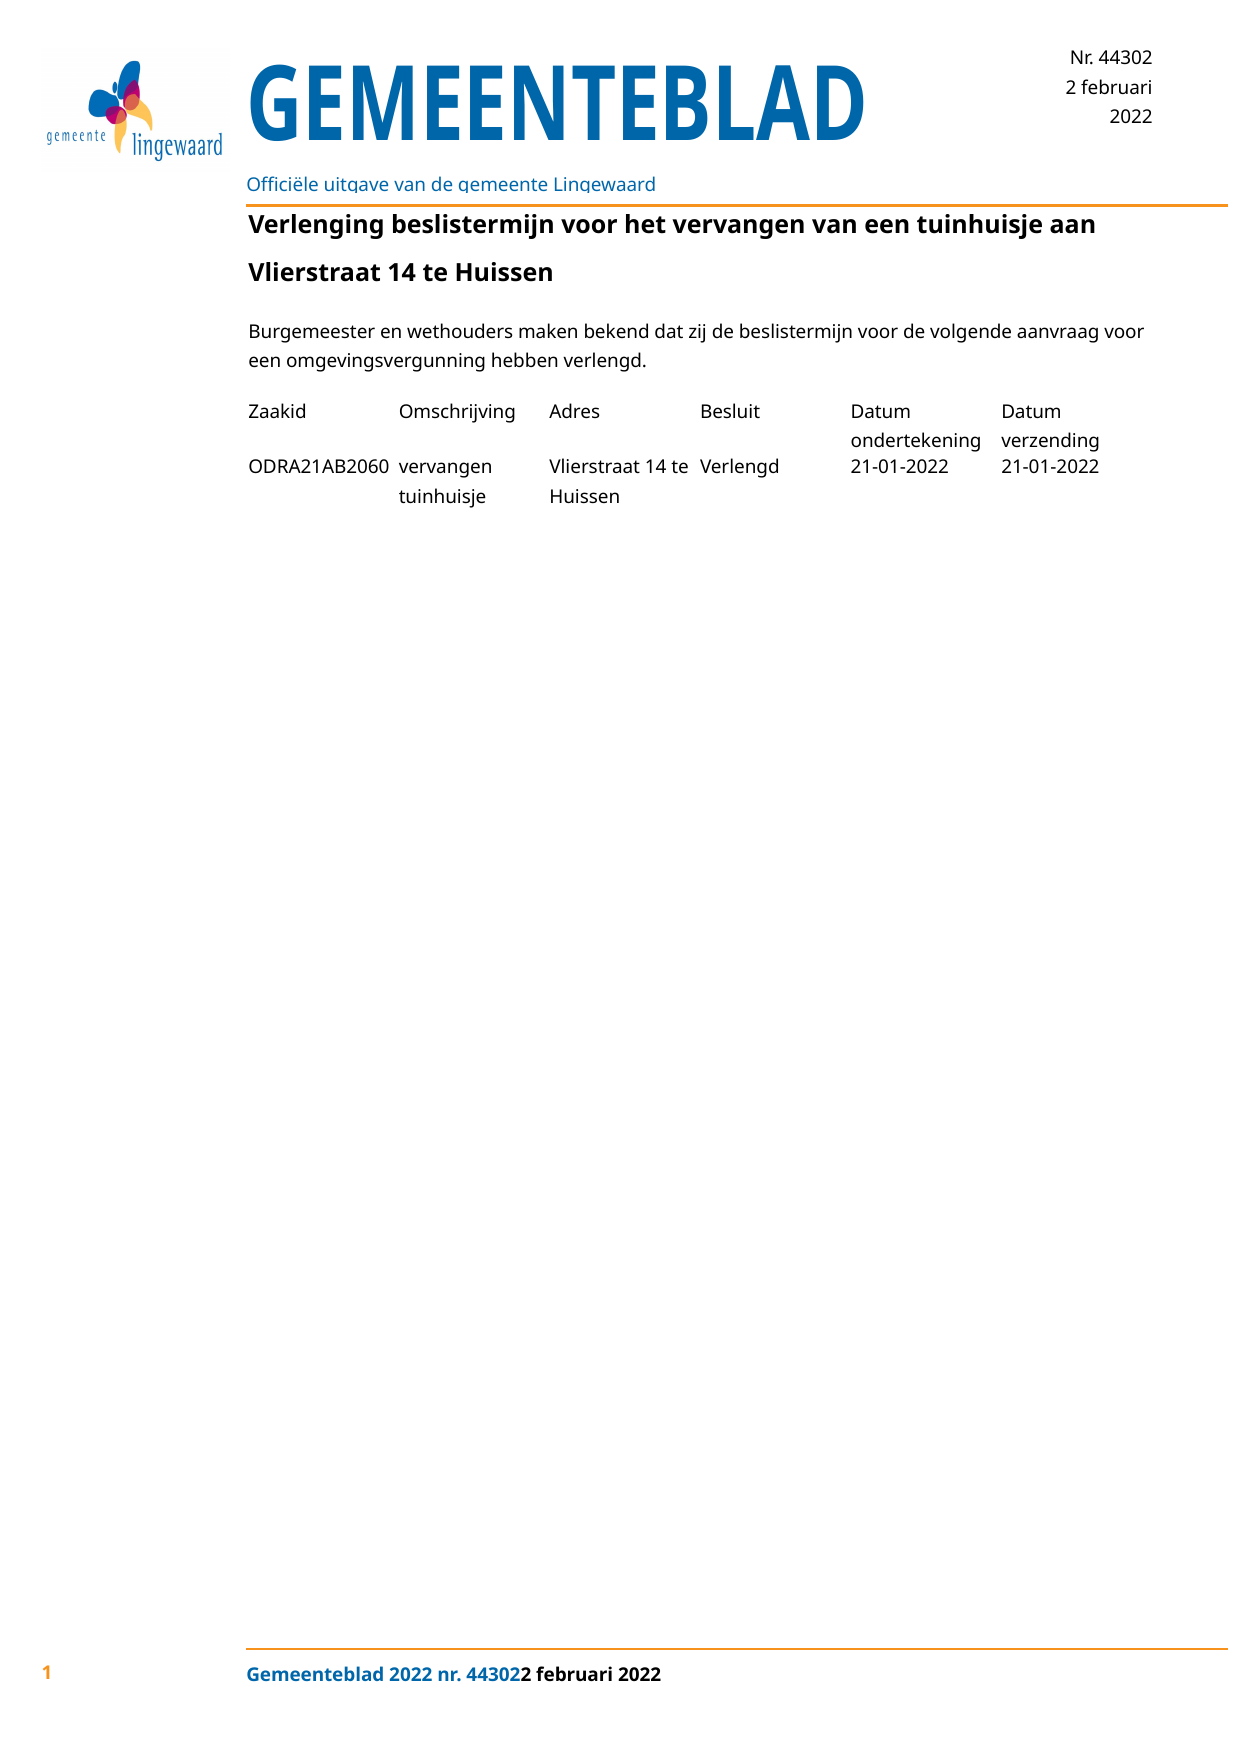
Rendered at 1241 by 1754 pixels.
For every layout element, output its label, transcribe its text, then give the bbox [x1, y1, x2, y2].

table_header Datum verzending [1001, 398, 1152, 453]
text Burgemeester en wethouders maken bekend dat zij de beslistermijn voor de volgende aanvraag voor een omgevingsvergunning hebben verlengd. [248, 318, 1152, 373]
table_cell 21-01-2022 [1001, 453, 1152, 509]
text Verlenging beslistermijn voor het vervangen van een tuinhuisje aan Vlierstraat 14 te Huissen [248, 207, 1152, 288]
table_cell ODRA21AB2060 [248, 453, 398, 509]
table_header Datum ondertekening [850, 398, 1001, 453]
table_cell Verlengd [700, 453, 850, 509]
table_header Zaakid [248, 398, 398, 453]
table_cell vervangen tuinhuisje [399, 453, 549, 509]
table_cell Vlierstraat 14 te Huissen [549, 453, 700, 509]
table_header Omschrijving [399, 398, 549, 453]
table_header Adres [549, 398, 700, 453]
table_cell 21-01-2022 [850, 453, 1001, 509]
picture [41, 47, 231, 172]
table_header Besluit [700, 398, 850, 453]
